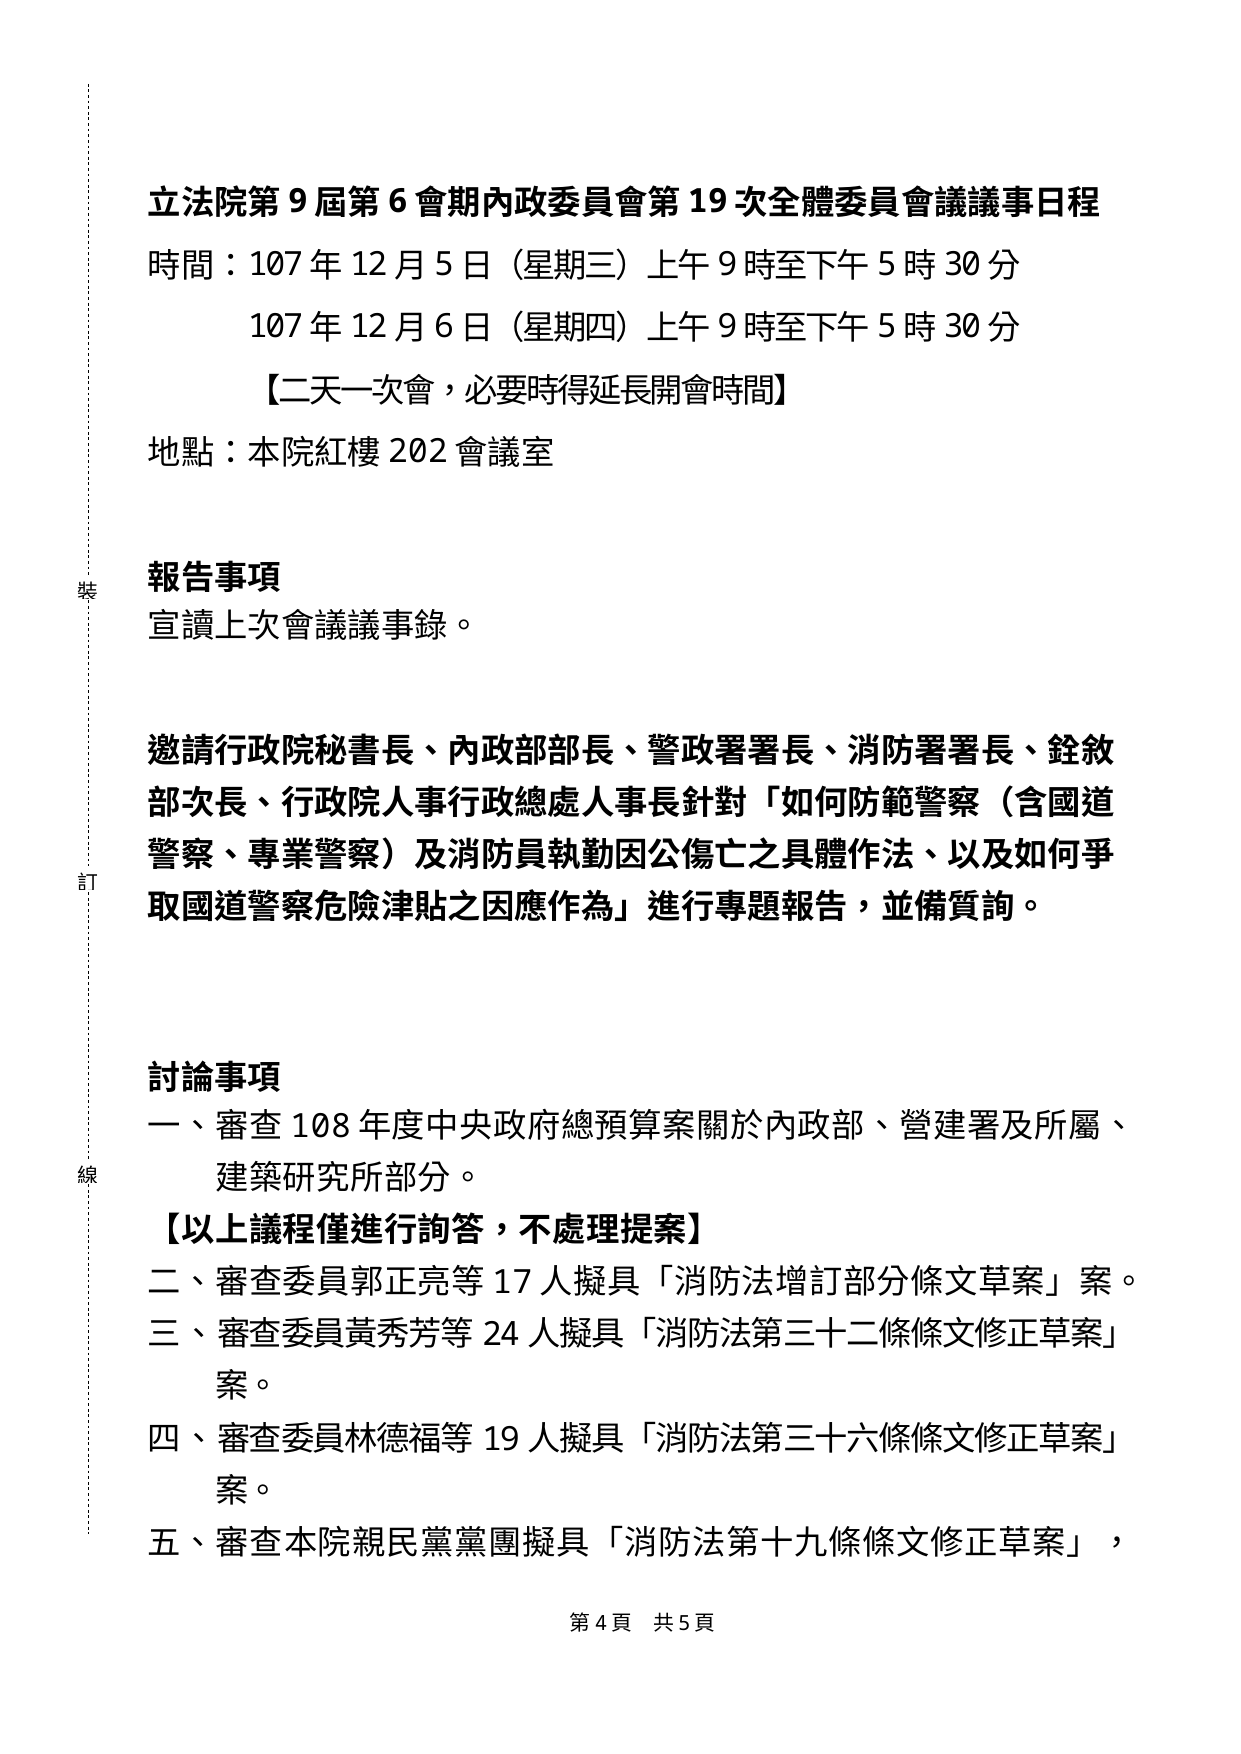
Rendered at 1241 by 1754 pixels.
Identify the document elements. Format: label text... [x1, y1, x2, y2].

text 討論事項 [148, 1033, 1137, 1096]
text 報告事項 [148, 533, 1137, 596]
text 107年12月6日（星期四）上午9時至下午5時30分 [248, 283, 1137, 346]
text 時間：107年12月5日（星期三）上午9時至下午5時30分 [148, 221, 1137, 283]
text 三、審查委員黃秀芳等24人擬具「消防法第三十二條條文修正草案」案。 [148, 1304, 1137, 1408]
text 【二天一次會，必要時得延長開會時間】 [248, 346, 1137, 408]
text 四、審查委員林德福等19人擬具「消防法第三十六條條文修正草案」案。 [148, 1408, 1137, 1512]
text 二、審查委員郭正亮等17人擬具「消防法增訂部分條文草案」案。 [148, 1252, 1137, 1304]
text 立法院第9屆第6會期內政委員會第19次全體委員會議議事日程 [148, 158, 1137, 221]
text 一、審查108年度中央政府總預算案關於內政部、營建署及所屬、建築研究所部分。 [148, 1096, 1137, 1200]
text 【以上議程僅進行詢答，不處理提案】 [148, 1200, 1137, 1252]
text 地點：本院紅樓202會議室 [148, 408, 1137, 471]
text 宣讀上次會議議事錄。 [148, 596, 1137, 648]
text 邀請行政院秘書長、內政部部長、警政署署長、消防署署長、銓敘部次長、行政院人事行政總處人事長針對「如何防範警察（含國道警察、專業警察）及消防員執勤因公傷亡之具體作法、以及如何爭取國道警察危險津貼之因應作為」進行專題報告，並備質詢。 [148, 721, 1137, 929]
text 五、審查本院親民黨黨團擬具「消防法第十九條條文修正草案」， [148, 1512, 1137, 1564]
